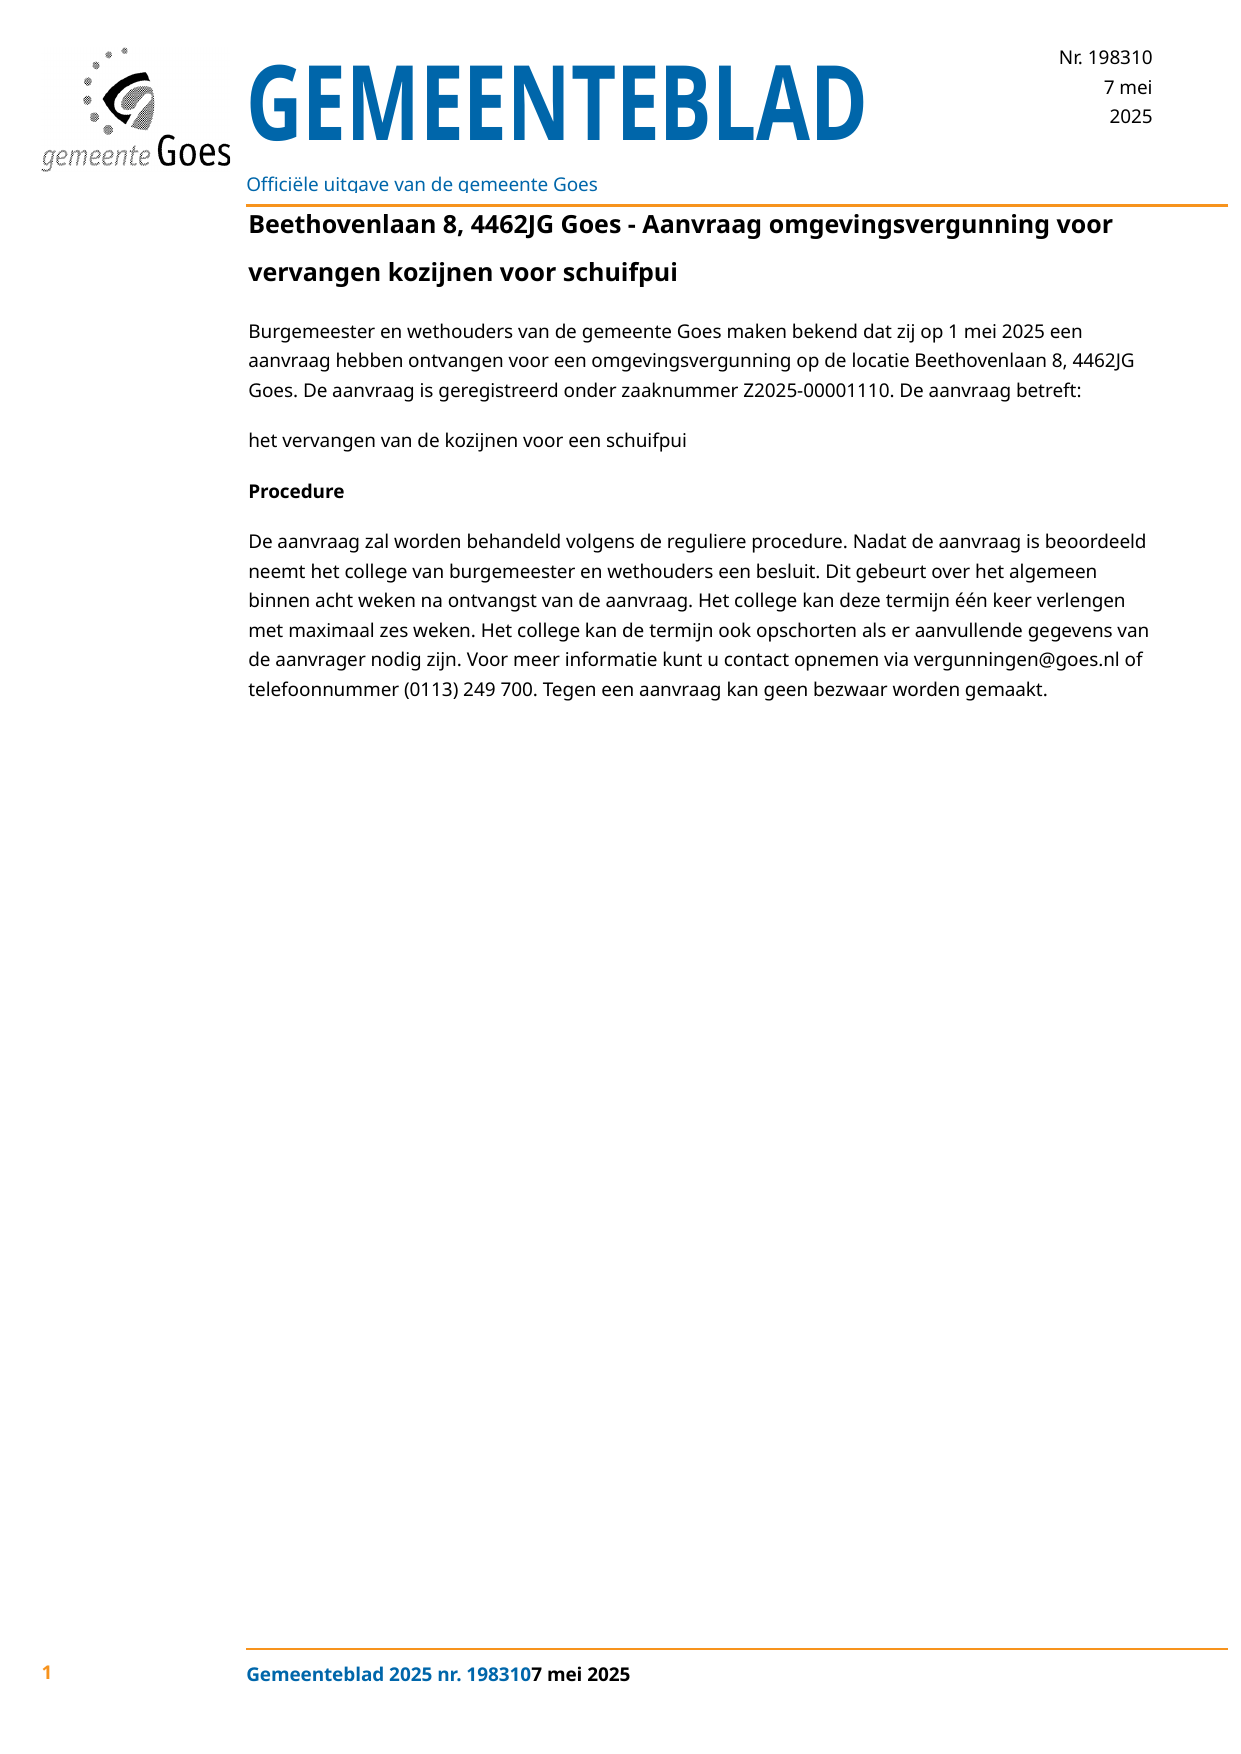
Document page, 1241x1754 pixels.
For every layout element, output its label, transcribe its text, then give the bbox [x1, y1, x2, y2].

picture [41, 47, 231, 172]
text Procedure [248, 478, 1152, 504]
text Beethovenlaan 8, 4462JG Goes - Aanvraag omgevingsvergunning voor vervangen kozijnen voor schuifpui [248, 207, 1152, 288]
text Burgemeester en wethouders van de gemeente Goes maken bekend dat zij op 1 mei 2025 een aanvraag hebben ontvangen voor een omgevingsvergunning op de locatie Beethovenlaan 8, 4462JG Goes. De aanvraag is geregistreerd onder zaaknummer Z2025-00001110. De aanvraag betreft: [248, 318, 1152, 403]
text De aanvraag zal worden behandeld volgens de reguliere procedure. Nadat de aanvraag is beoordeeld neemt het college van burgemeester en wethouders een besluit. Dit gebeurt over het algemeen binnen acht weken na ontvangst van de aanvraag. Het college kan deze termijn één keer verlengen met maximaal zes weken. Het college kan de termijn ook opschorten als er aanvullende gegevens van de aanvrager nodig zijn. Voor meer informatie kunt u contact opnemen via vergunningen@goes.nl of telefoonnummer (0113) 249 700. Tegen een aanvraag kan geen bezwaar worden gemaakt. [248, 528, 1152, 702]
text het vervangen van de kozijnen voor een schuifpui [248, 427, 1152, 453]
